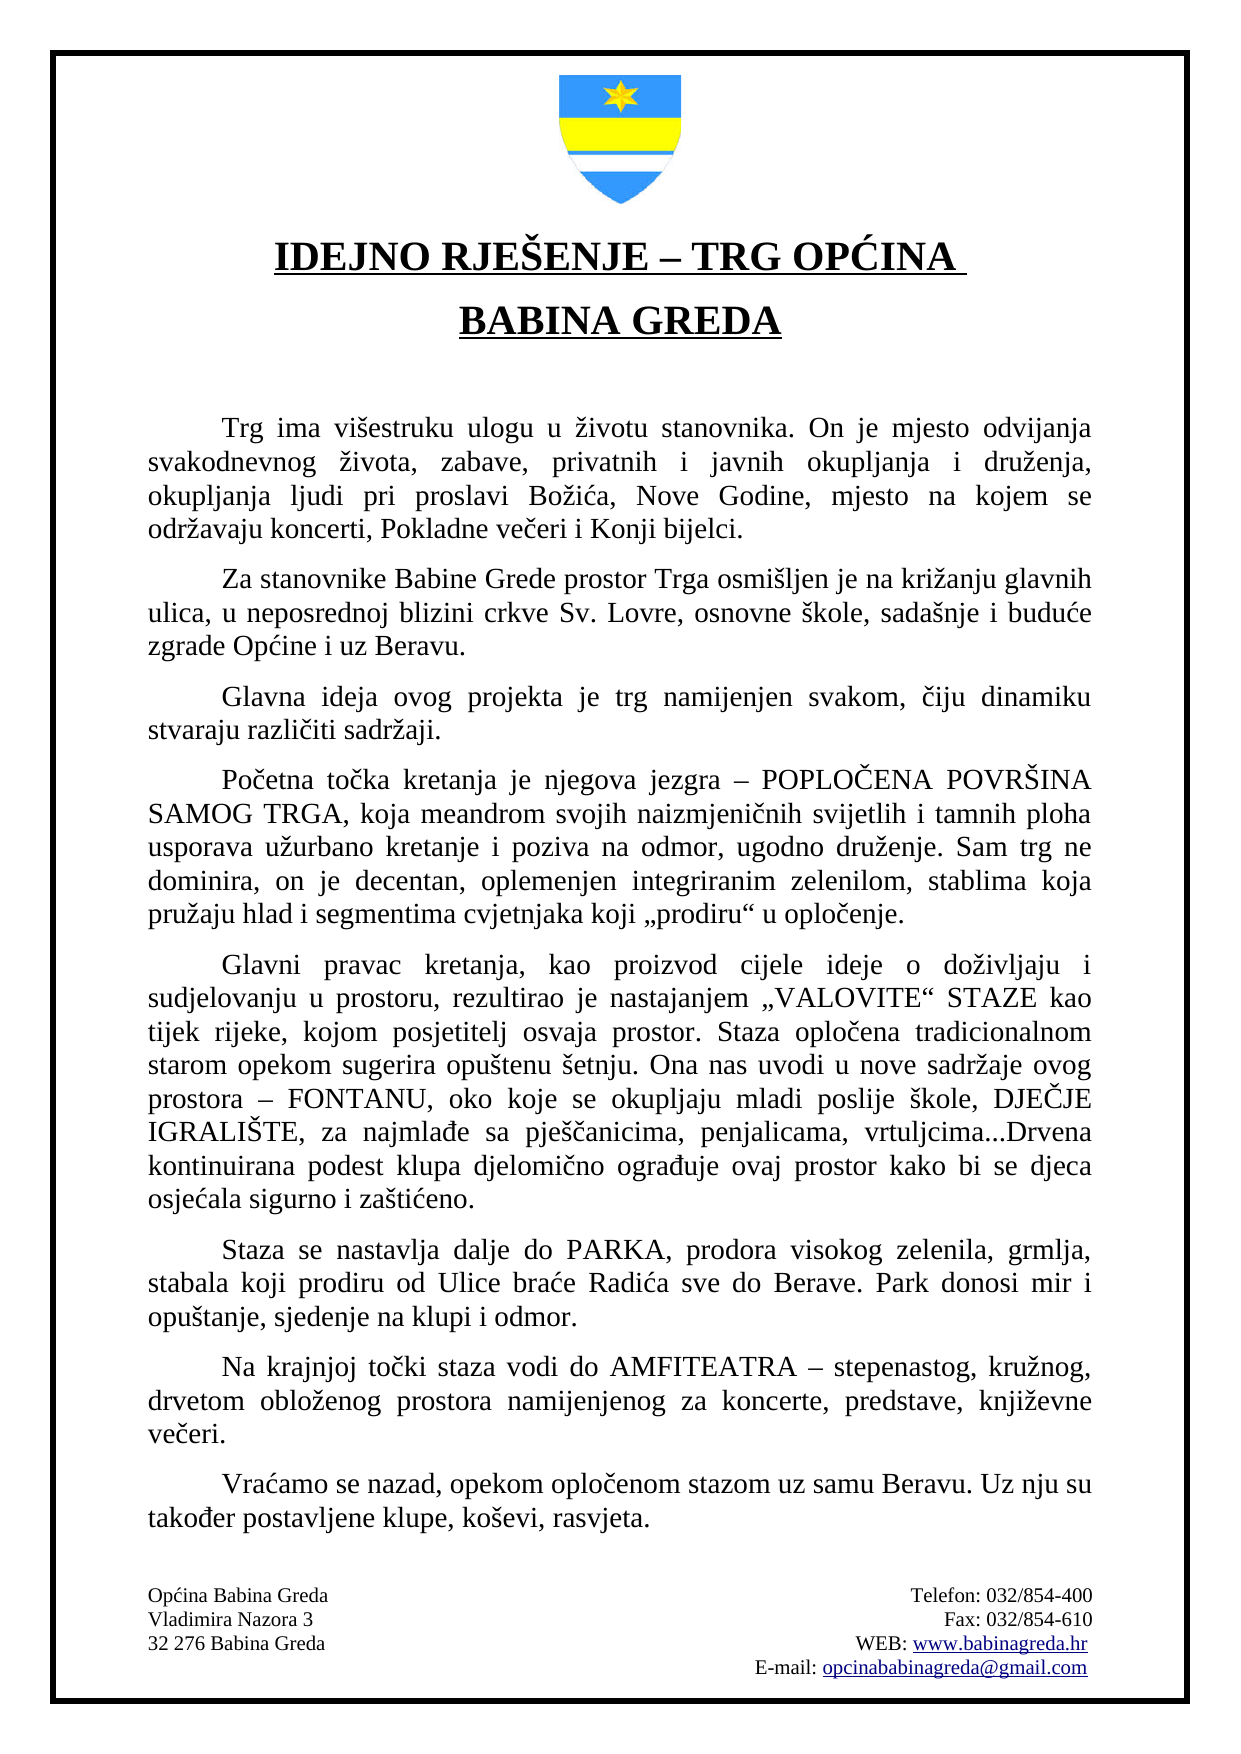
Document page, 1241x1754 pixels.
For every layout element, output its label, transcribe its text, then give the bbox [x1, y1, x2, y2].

text Trg ima višestruku ulogu u životu stanovnika. On je mjesto odvijanja svakodnevnog života, zabave, privatnih i javnih okupljanja i druženja, okupljanja ljudi pri proslavi Božića, Nove Godine, mjesto na kojem se održavaju koncerti, Pokladne večeri i Konji bijelci. [148, 411, 1093, 545]
text IDEJNO RJEŠENJE – TRG OPĆINA [148, 231, 1093, 279]
text Početna točka kretanja je njegova jezgra – POPLOČENA POVRŠINA SAMOG TRGA, koja meandrom svojih naizmjeničnih svijetlih i tamnih ploha usporava užurbano kretanje i poziva na odmor, ugodno druženje. Sam trg ne dominira, on je decentan, oplemenjen integriranim zelenilom, stablima koja pružaju hlad i segmentima cvjetnjaka koji „prodiru“ u opločenje. [148, 762, 1093, 930]
text Staza se nastavlja dalje do PARKA, prodora visokog zelenila, grmlja, stabala koji prodiru od Ulice braće Radića sve do Berave. Park donosi mir i opuštanje, sjedenje na klupi i odmor. [148, 1232, 1093, 1332]
text Za stanovnike Babine Grede prostor Trga osmišljen je na križanju glavnih ulica, u neposrednoj blizini crkve Sv. Lovre, osnovne škole, sadašnje i buduće zgrade Općine i uz Beravu. [148, 561, 1093, 662]
text BABINA GREDA [148, 296, 1093, 344]
text Glavna ideja ovog projekta je trg namijenjen svakom, čiju dinamiku stvaraju različiti sadržaji. [148, 679, 1093, 746]
text Na krajnjoj točki staza vodi do AMFITEATRA – stepenastog, kružnog, drvetom obloženog prostora namijenjenog za koncerte, predstave, književne večeri. [148, 1349, 1093, 1450]
text Vraćamo se nazad, opekom opločenom stazom uz samu Beravu. Uz nju su također postavljene klupe, koševi, rasvjeta. [148, 1466, 1093, 1533]
text Glavni pravac kretanja, kao proizvod cijele ideje o doživljaju i sudjelovanju u prostoru, rezultirao je nastajanjem „VALOVITE“ STAZE kao tijek rijeke, kojom posjetitelj osvaja prostor. Staza opločena tradicionalnom starom opekom sugerira opuštenu šetnju. Ona nas uvodi u nove sadržaje ovog prostora – FONTANU, oko koje se okupljaju mladi poslije škole, DJEČJE IGRALIŠTE, za najmlađe sa pješčanicima, penjalicama, vrtuljcima...Drvena kontinuirana podest klupa djelomično ograđuje ovaj prostor kako bi se djeca osjećala sigurno i zaštićeno. [148, 947, 1093, 1215]
